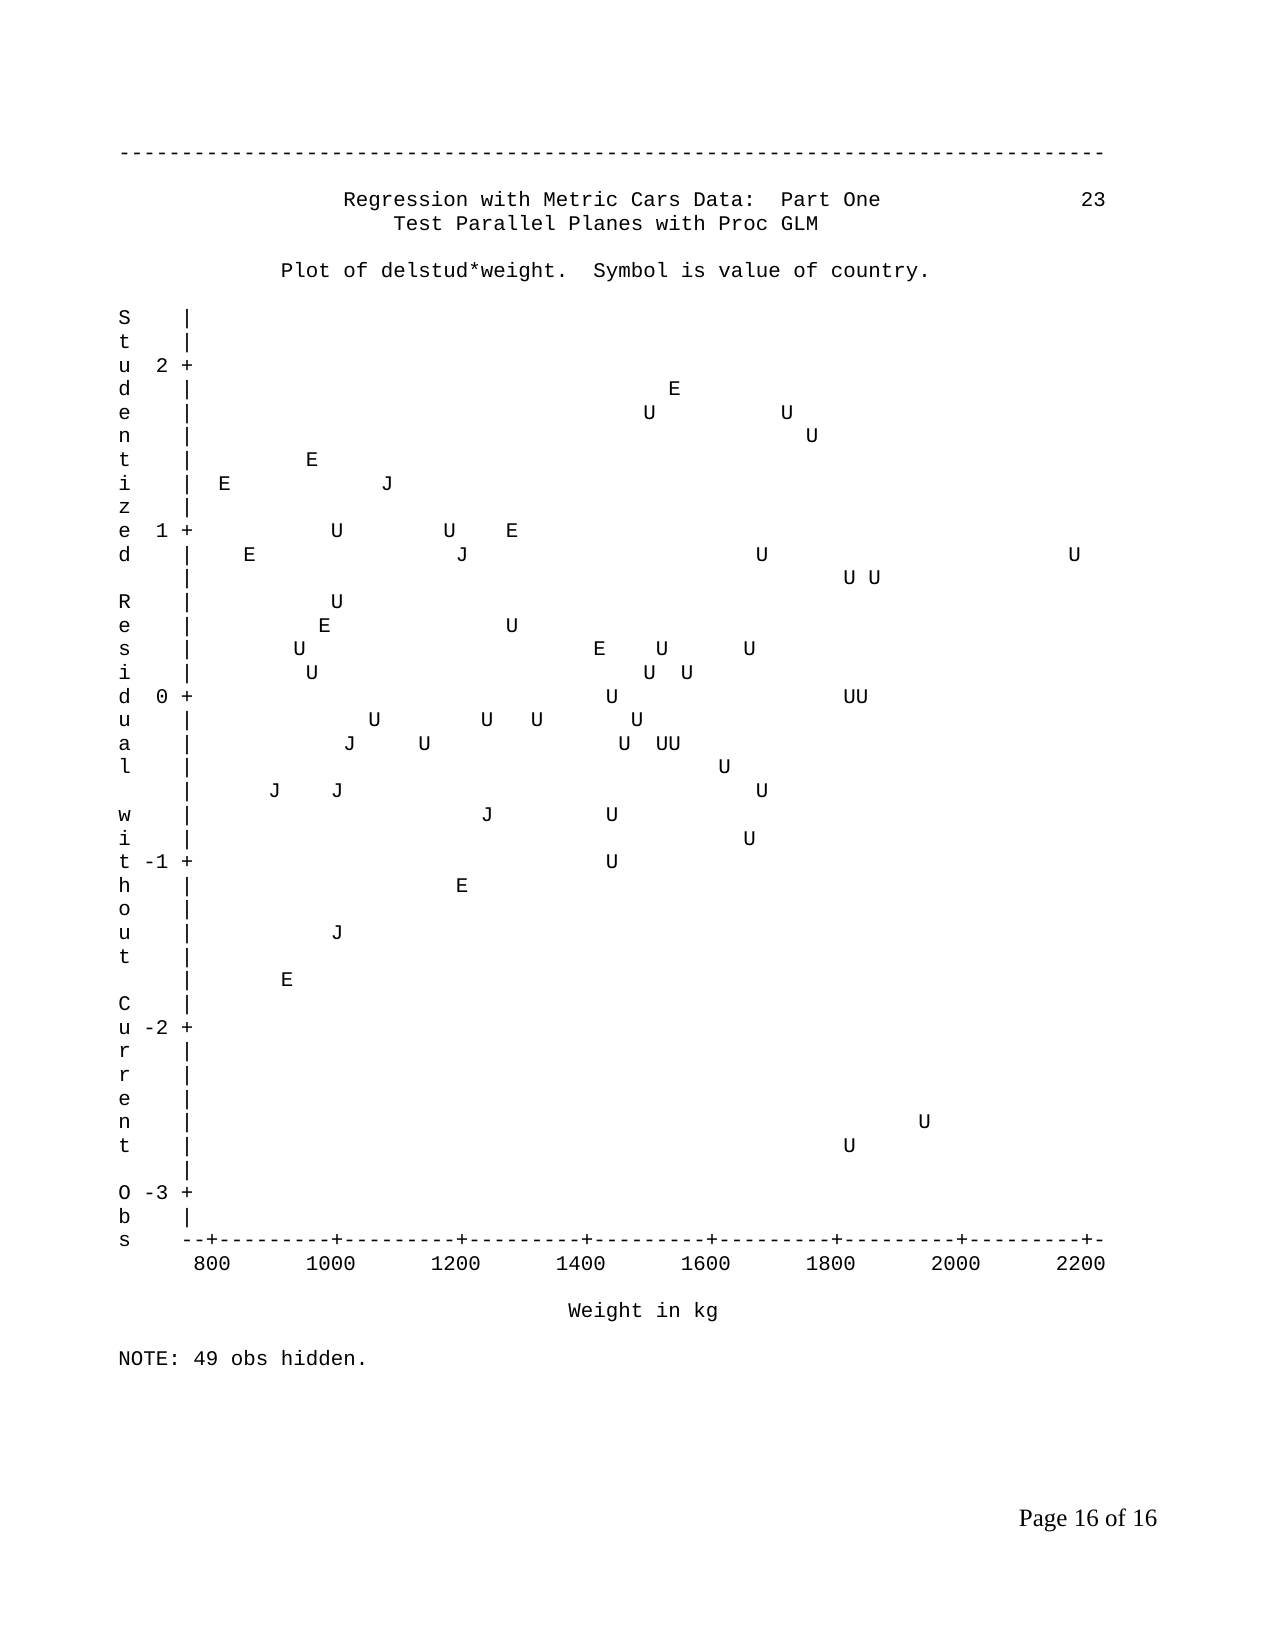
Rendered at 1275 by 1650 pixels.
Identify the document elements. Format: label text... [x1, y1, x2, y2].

text Weight in kg [118, 1300, 1160, 1324]
text | J J U [118, 780, 1160, 804]
text O -3 + [118, 1182, 1160, 1206]
text | U U [118, 567, 1160, 591]
text n | U [118, 1111, 1160, 1135]
text | E [118, 969, 1160, 993]
text C | [118, 993, 1160, 1017]
text z | [118, 496, 1160, 520]
text u | U U U U [118, 709, 1160, 733]
text e | [118, 1088, 1160, 1111]
text u 2 + [118, 354, 1160, 378]
text Regression with Metric Cars Data: Part One 23 [118, 189, 1160, 213]
text Test Parallel Planes with Proc GLM [118, 213, 1160, 236]
text w | J U [118, 804, 1160, 827]
text a | J U U UU [118, 733, 1160, 757]
text t | [118, 946, 1160, 969]
text t | [118, 331, 1160, 354]
text R | U [118, 591, 1160, 615]
text i | U [118, 827, 1160, 851]
text h | E [118, 875, 1160, 898]
text | [118, 1158, 1160, 1182]
text i | E J [118, 473, 1160, 496]
text d | E [118, 378, 1160, 402]
text S | [118, 307, 1160, 331]
text ------------------------------------------------------------------------------- [118, 142, 1160, 165]
text d 0 + U UU [118, 686, 1160, 709]
text r | [118, 1064, 1160, 1088]
text t | U [118, 1135, 1160, 1158]
text b | [118, 1206, 1160, 1229]
text o | [118, 898, 1160, 922]
text n | U [118, 426, 1160, 449]
text t -1 + U [118, 851, 1160, 875]
text 800 1000 1200 1400 1600 1800 2000 2200 [118, 1253, 1160, 1277]
text d | E J U U [118, 544, 1160, 567]
text e | E U [118, 615, 1160, 638]
text t | E [118, 449, 1160, 473]
text Plot of delstud*weight. Symbol is value of country. [118, 260, 1160, 284]
text u -2 + [118, 1017, 1160, 1040]
text s --+---------+---------+---------+---------+---------+---------+---------+- [118, 1229, 1160, 1253]
text l | U [118, 757, 1160, 780]
text e 1 + U U E [118, 520, 1160, 544]
text u | J [118, 922, 1160, 946]
text NOTE: 49 obs hidden. [118, 1348, 1160, 1371]
text s | U E U U [118, 638, 1160, 662]
text e | U U [118, 402, 1160, 426]
text r | [118, 1040, 1160, 1064]
text i | U U U [118, 662, 1160, 686]
